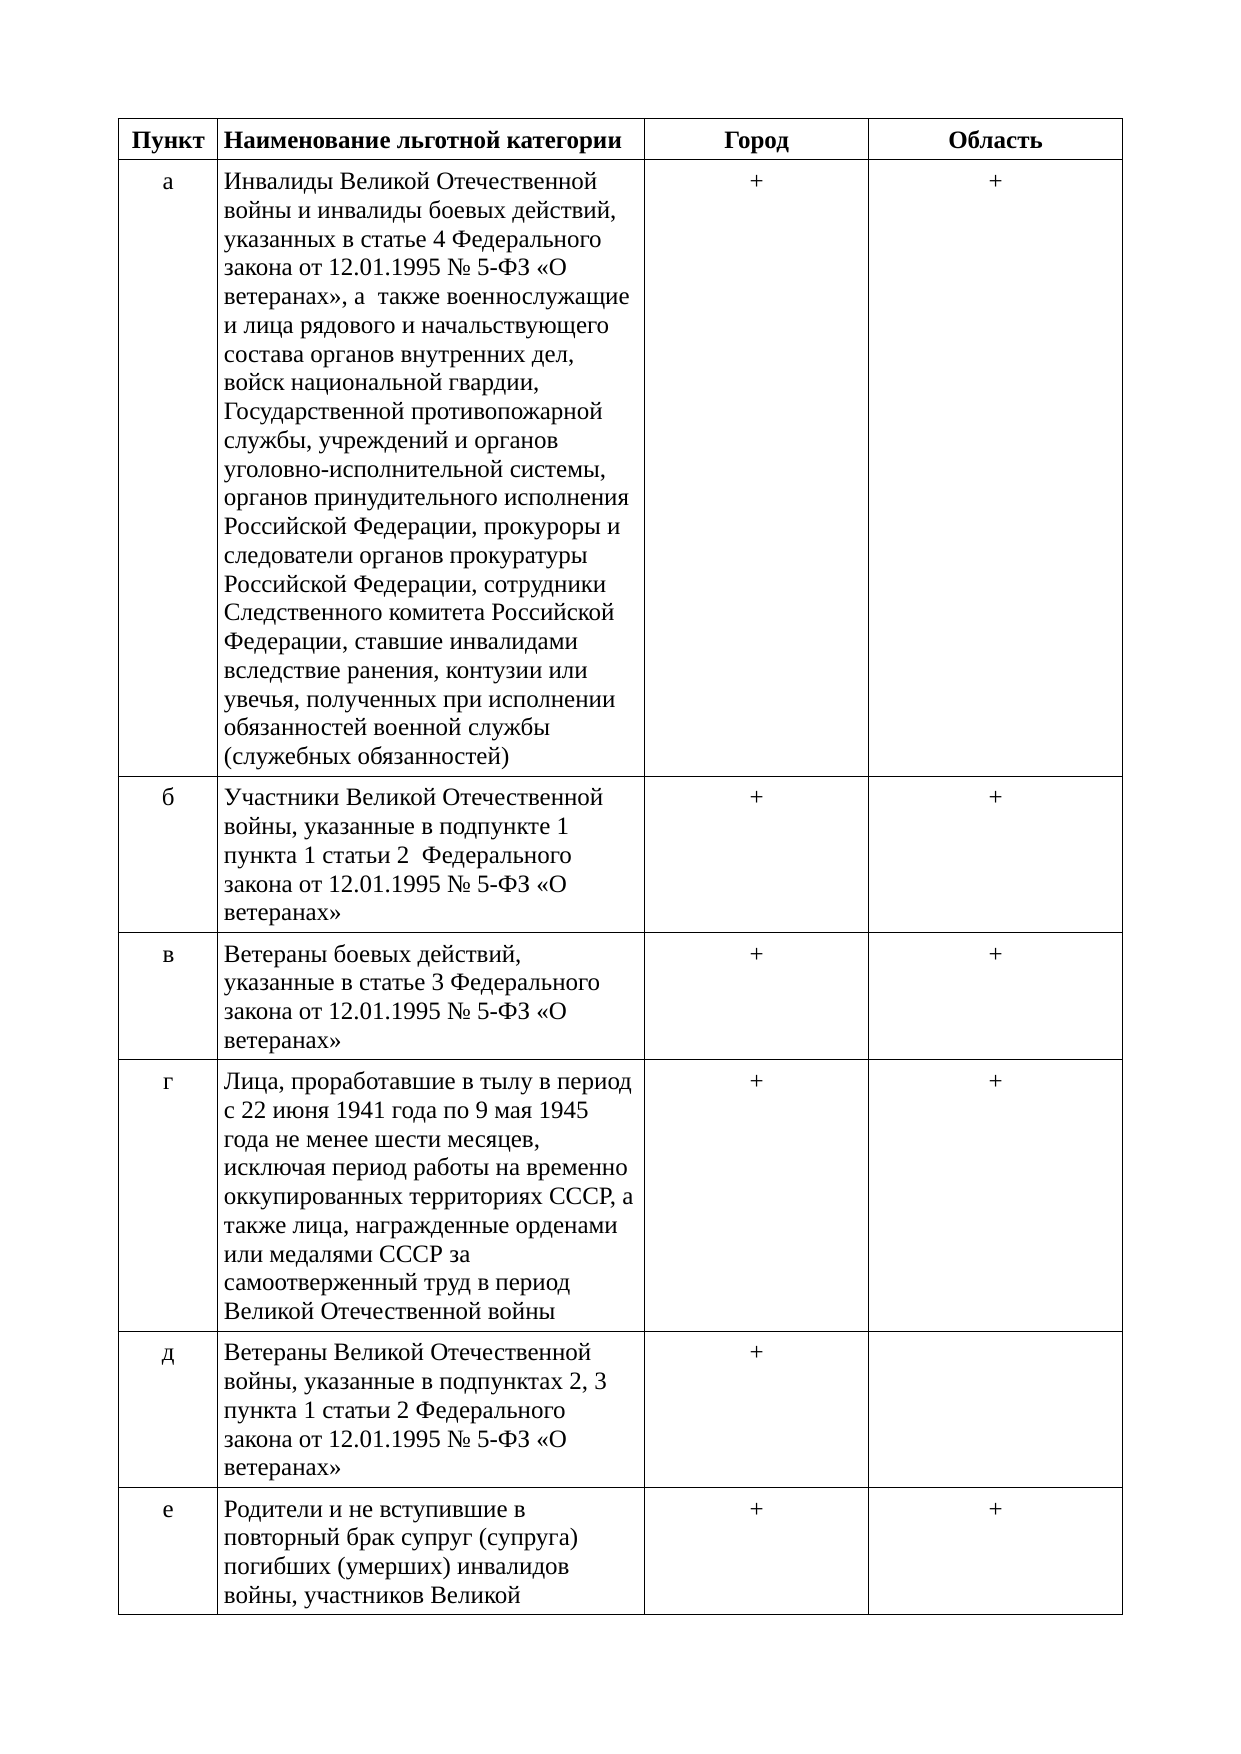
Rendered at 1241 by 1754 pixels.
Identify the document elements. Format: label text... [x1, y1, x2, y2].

table_header Пункт [119, 119, 217, 159]
table_header Область [869, 119, 1122, 159]
table_cell + [645, 933, 868, 1059]
table_cell + [645, 1332, 868, 1487]
table_cell [869, 1332, 1122, 1487]
table_cell + [869, 933, 1122, 1059]
table_cell Ветераны Великой Отечественной войны, указанные в подпунктах 2, 3 пункта 1 статьи 2 Федерального закона от 12.01.1995 № 5-ФЗ «О ветеранах» [218, 1332, 644, 1487]
table_cell б [119, 777, 217, 932]
table_cell г [119, 1060, 217, 1331]
table_cell + [645, 1488, 868, 1614]
table_cell Ветераны боевых действий, указанные в статье 3 Федерального закона от 12.01.1995 № 5-ФЗ «О ветеранах» [218, 933, 644, 1059]
table_cell + [645, 777, 868, 932]
table_cell + [869, 777, 1122, 932]
table_cell Лица, проработавшие в тылу в период с 22 июня 1941 года по 9 мая 1945 года не менее шести месяцев, исключая период работы на временно оккупированных территориях СССР, а также лица, награжденные орденами или медалями СССР за самоотверженный труд в период Великой Отечественной войны [218, 1060, 644, 1331]
table_cell + [645, 1060, 868, 1331]
table_cell Участники Великой Отечественной войны, указанные в подпункте 1 пункта 1 статьи 2 Федерального закона от 12.01.1995 № 5-ФЗ «О ветеранах» [218, 777, 644, 932]
table_header Наименование льготной категории [218, 119, 644, 159]
table_cell Инвалиды Великой Отечественной войны и инвалиды боевых действий, указанных в статье 4 Федерального закона от 12.01.1995 № 5-ФЗ «О ветеранах», а также военнослужащие и лица рядового и начальствующего состава органов внутренних дел, войск национальной гвардии, Государственной противопожарной службы, учреждений и органов уголовно-исполнительной системы, органов принудительного исполнения Российской Федерации, прокуроры и следователи органов прокуратуры Российской Федерации, сотрудники Следственного комитета Российской Федерации, ставшие инвалидами вследствие ранения, контузии или увечья, полученных при исполнении обязанностей военной службы (служебных обязанностей) [218, 160, 644, 776]
table_cell е [119, 1488, 217, 1614]
table_cell + [645, 160, 868, 776]
table_cell а [119, 160, 217, 776]
table_header Город [645, 119, 868, 159]
table_cell Родители и не вступившие в повторный брак супруг (супруга) погибших (умерших) инвалидов войны, участников Великой [218, 1488, 644, 1614]
table_cell + [869, 1488, 1122, 1614]
table_cell д [119, 1332, 217, 1487]
table_cell + [869, 160, 1122, 776]
table_cell в [119, 933, 217, 1059]
table_cell + [869, 1060, 1122, 1331]
